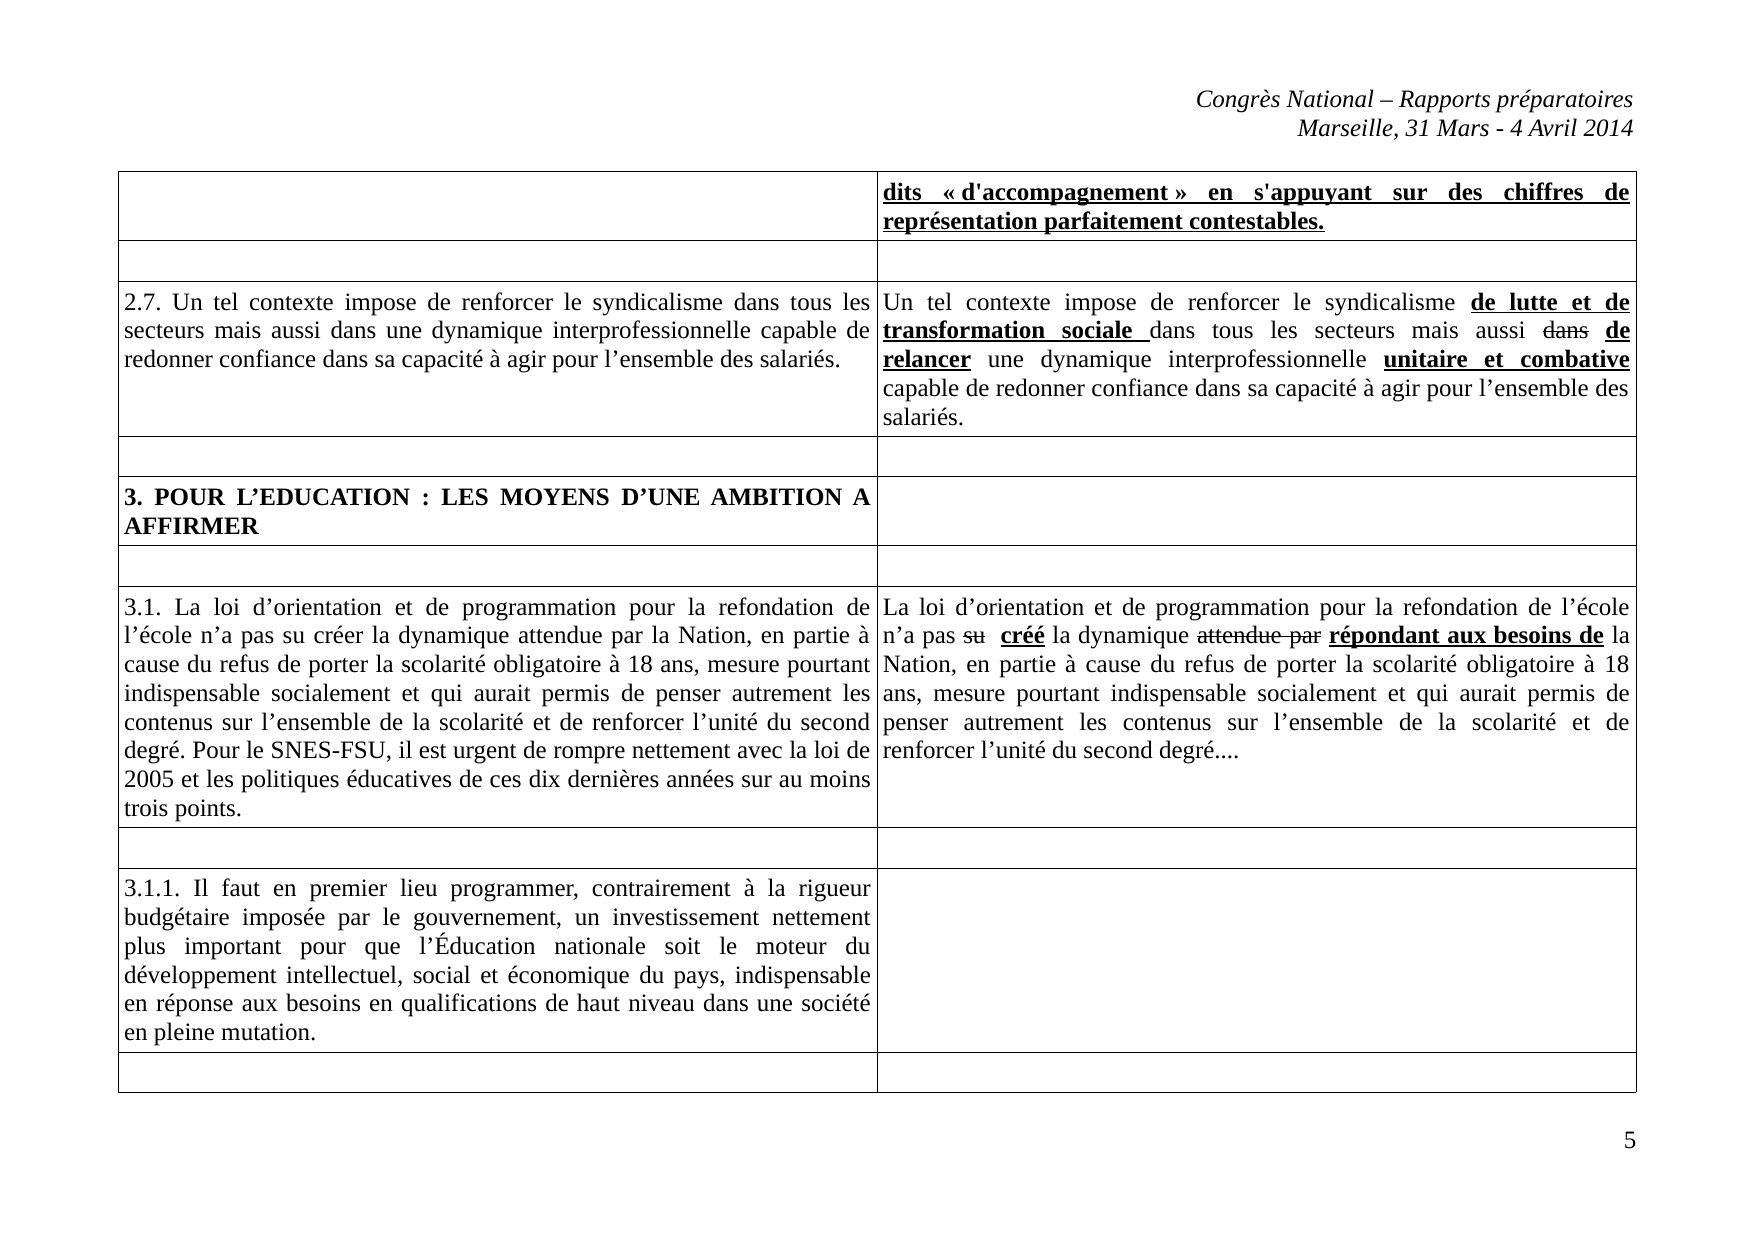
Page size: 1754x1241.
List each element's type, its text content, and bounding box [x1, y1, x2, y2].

table_cell [119, 1053, 877, 1092]
table_cell [878, 241, 1636, 281]
table_cell [119, 828, 877, 868]
table_cell [119, 546, 877, 586]
table_cell [119, 172, 877, 240]
table_cell 3.1.1. Il faut en premier lieu programmer, contrairement à la rigueur budgétaire imposée par le gouvernement, un investissement nettement plus important pour que l’Éducation nationale soit le moteur du développement intellectuel, social et économique du pays, indispensable en réponse aux besoins en qualifications de haut niveau dans une société en pleine mutation. [119, 869, 877, 1052]
table_cell 2.7. Un tel contexte impose de renforcer le syndicalisme dans tous les secteurs mais aussi dans une dynamique interprofessionnelle capable de redonner confiance dans sa capacité à agir pour l’ensemble des salariés. [119, 282, 877, 436]
table_cell [878, 477, 1636, 545]
table_cell Un tel contexte impose de renforcer le syndicalisme de lutte et de transformation sociale dans tous les secteurs mais aussi dans de relancer une dynamique interprofessionnelle unitaire et combative capable de redonner confiance dans sa capacité à agir pour l’ensemble des salariés. [878, 282, 1636, 436]
table_cell La loi d’orientation et de programmation pour la refondation de l’école n’a pas su créé la dynamique attendue par répondant aux besoins de la Nation, en partie à cause du refus de porter la scolarité obligatoire à 18 ans, mesure pourtant indispensable socialement et qui aurait permis de penser autrement les contenus sur l’ensemble de la scolarité et de renforcer l’unité du second degré.... [878, 587, 1636, 827]
table_cell [878, 828, 1636, 868]
table_cell [878, 1053, 1636, 1092]
table_cell [119, 437, 877, 476]
table_cell 3.1. La loi d’orientation et de programmation pour la refondation de l’école n’a pas su créer la dynamique attendue par la Nation, en partie à cause du refus de porter la scolarité obligatoire à 18 ans, mesure pourtant indispensable socialement et qui aurait permis de penser autrement les contenus sur l’ensemble de la scolarité et de renforcer l’unité du second degré. Pour le SNES-FSU, il est urgent de rompre nettement avec la loi de 2005 et les politiques éducatives de ces dix dernières années sur au moins trois points. [119, 587, 877, 827]
table_cell [119, 241, 877, 281]
table_cell 3. POUR L’EDUCATION : LES MOYENS D’UNE AMBITION A AFFIRMER [119, 477, 877, 545]
table_cell [878, 437, 1636, 476]
table_cell [878, 546, 1636, 586]
table_cell dits « d'accompagnement » en s'appuyant sur des chiffres de représentation parfaitement contestables. [878, 172, 1636, 240]
table_cell [878, 869, 1636, 1052]
